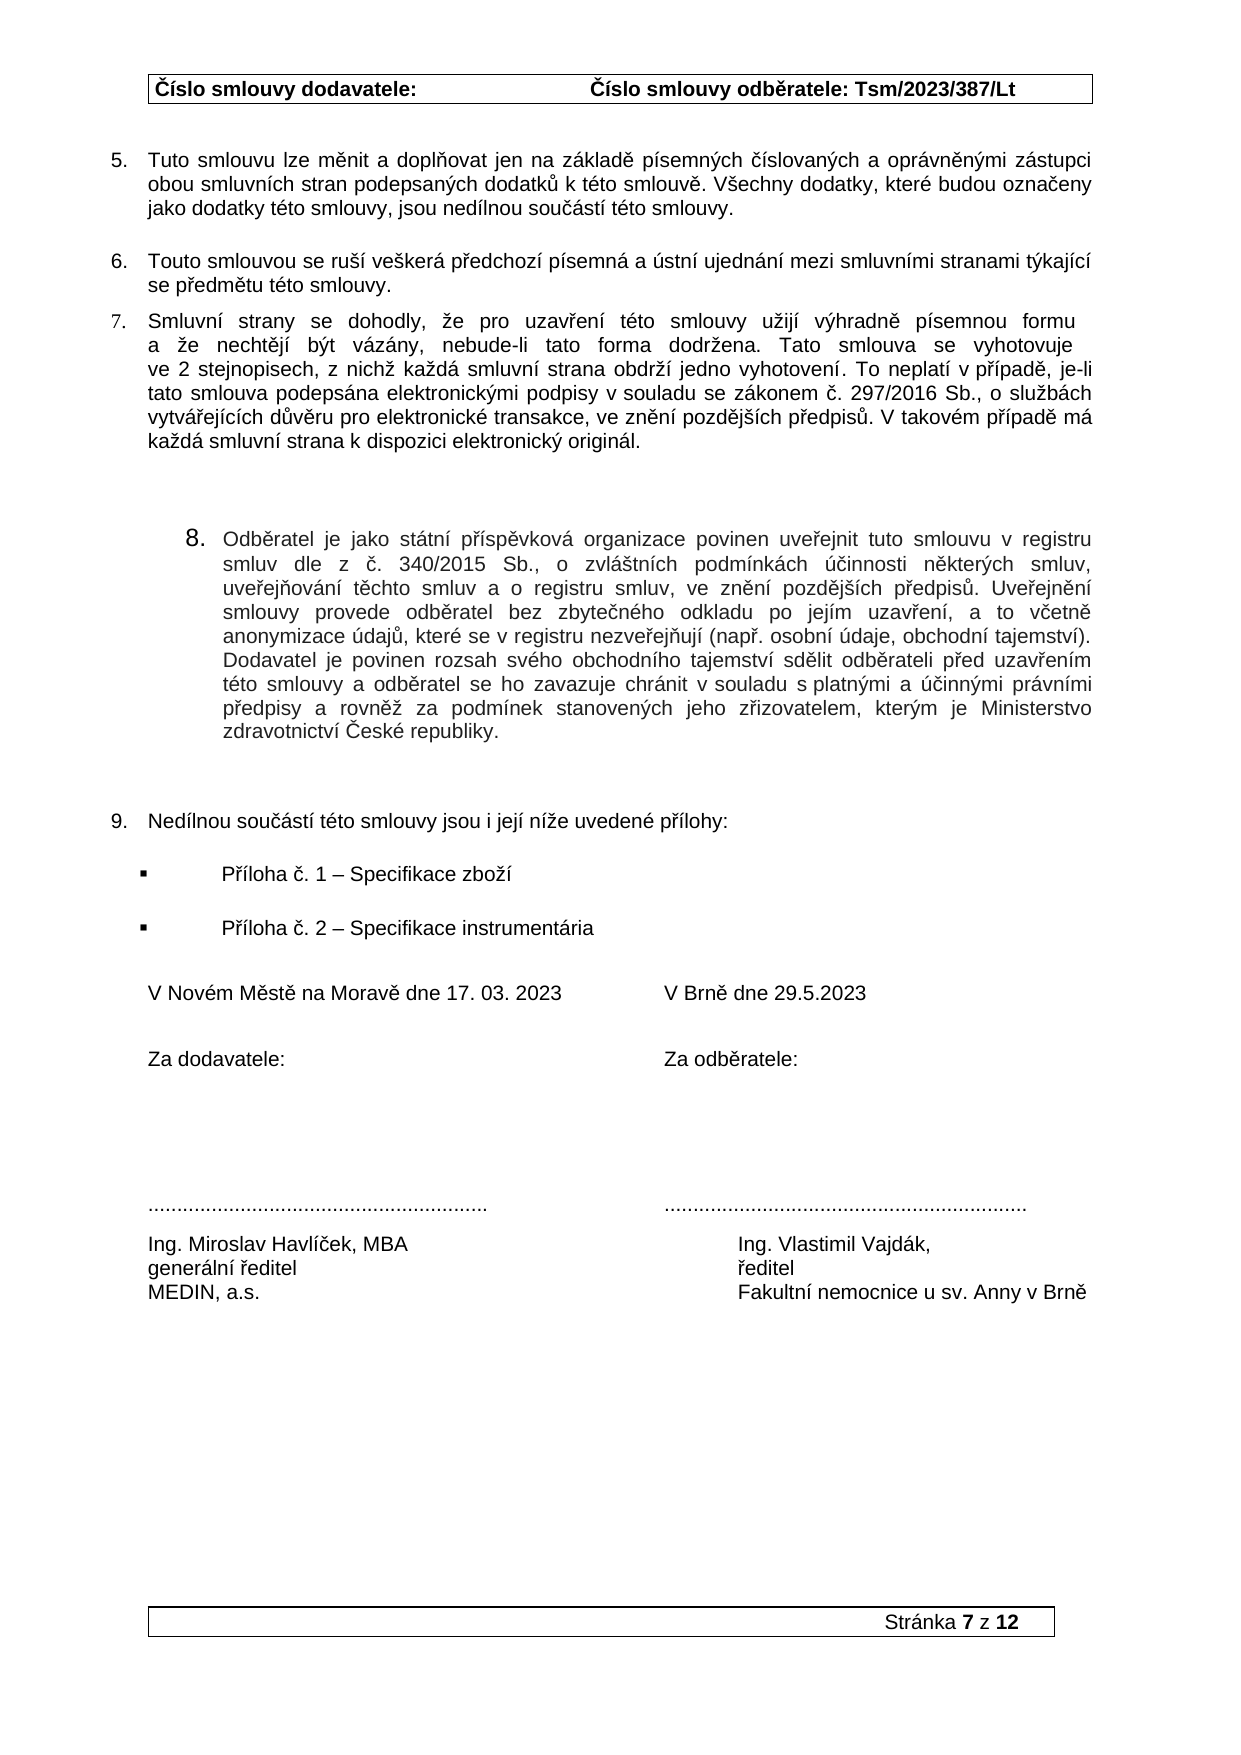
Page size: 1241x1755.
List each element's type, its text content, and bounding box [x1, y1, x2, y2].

list Příloha č. 1 – Specifikace zboží [139, 862, 1093, 886]
text Ing. Miroslav Havlíček, MBA Ing. Vlastimil Vajdák, [148, 1232, 1093, 1256]
text ........................................................... ............................................................... [148, 1191, 1093, 1215]
text MEDIN, a.s. Fakultní nemocnice u sv. Anny v Brně [148, 1280, 1093, 1304]
list Tuto smlouvu lze měnit a doplňovat jen na základě písemných číslovaných a oprávněnými zástupci obou smluvních stran podepsaných dodatků k této smlouvě. Všechny dodatky, které budou označeny jako dodatky této smlouvy, jsou nedílnou součástí této smlouvy. [111, 148, 1093, 219]
list Odběratel je jako státní příspěvková organizace povinen uveřejnit tuto smlouvu v registru smluv dle z č. 340/2015 Sb., o zvláštních podmínkách účinnosti některých smluv, uveřejňování těchto smluv a o registru smluv, ve znění pozdějších předpisů. Uveřejnění smlouvy provede odběratel bez zbytečného odkladu po jejím uzavření, a to včetně anonymizace údajů, které se v registru nezveřejňují (např. osobní údaje, obchodní tajemství). Dodavatel je povinen rozsah svého obchodního tajemství sdělit odběrateli před uzavřením této smlouvy a odběratel se ho zavazuje chránit v souladu s platnými a účinnými právními předpisy a rovněž za podmínek stanovených jeho zřizovatelem, kterým je Ministerstvo zdravotnictví České republiky. [185, 523, 1093, 743]
text generální ředitel ředitel [148, 1256, 1093, 1280]
text Za dodavatele: Za odběratele: [148, 1047, 1093, 1071]
list Příloha č. 2 – Specifikace instrumentária [139, 915, 1093, 939]
list Touto smlouvou se ruší veškerá předchozí písemná a ústní ujednání mezi smluvními stranami týkající se předmětu této smlouvy. [111, 249, 1093, 297]
list Smluvní strany se dohodly, že pro uzavření této smlouvy užijí výhradně písemnou formu a že nechtějí být vázány, nebude-li tato forma dodržena. Tato smlouva se vyhotovuje ve 2 stejnopisech, z nichž každá smluvní strana obdrží jedno vyhotovení. To neplatí v případě, je-li tato smlouva podepsána elektronickými podpisy v souladu se zákonem č. 297/2016 Sb., o službách vytvářejících důvěru pro elektronické transakce, ve znění pozdějších předpisů. V takovém případě má každá smluvní strana k dispozici elektronický originál. [111, 309, 1093, 453]
text V Novém Městě na Moravě dne 17. 03. 2023 V Brně dne 29.5.2023 [148, 981, 1093, 1005]
list Nedílnou součástí této smlouvy jsou i její níže uvedené přílohy: [111, 809, 1093, 833]
